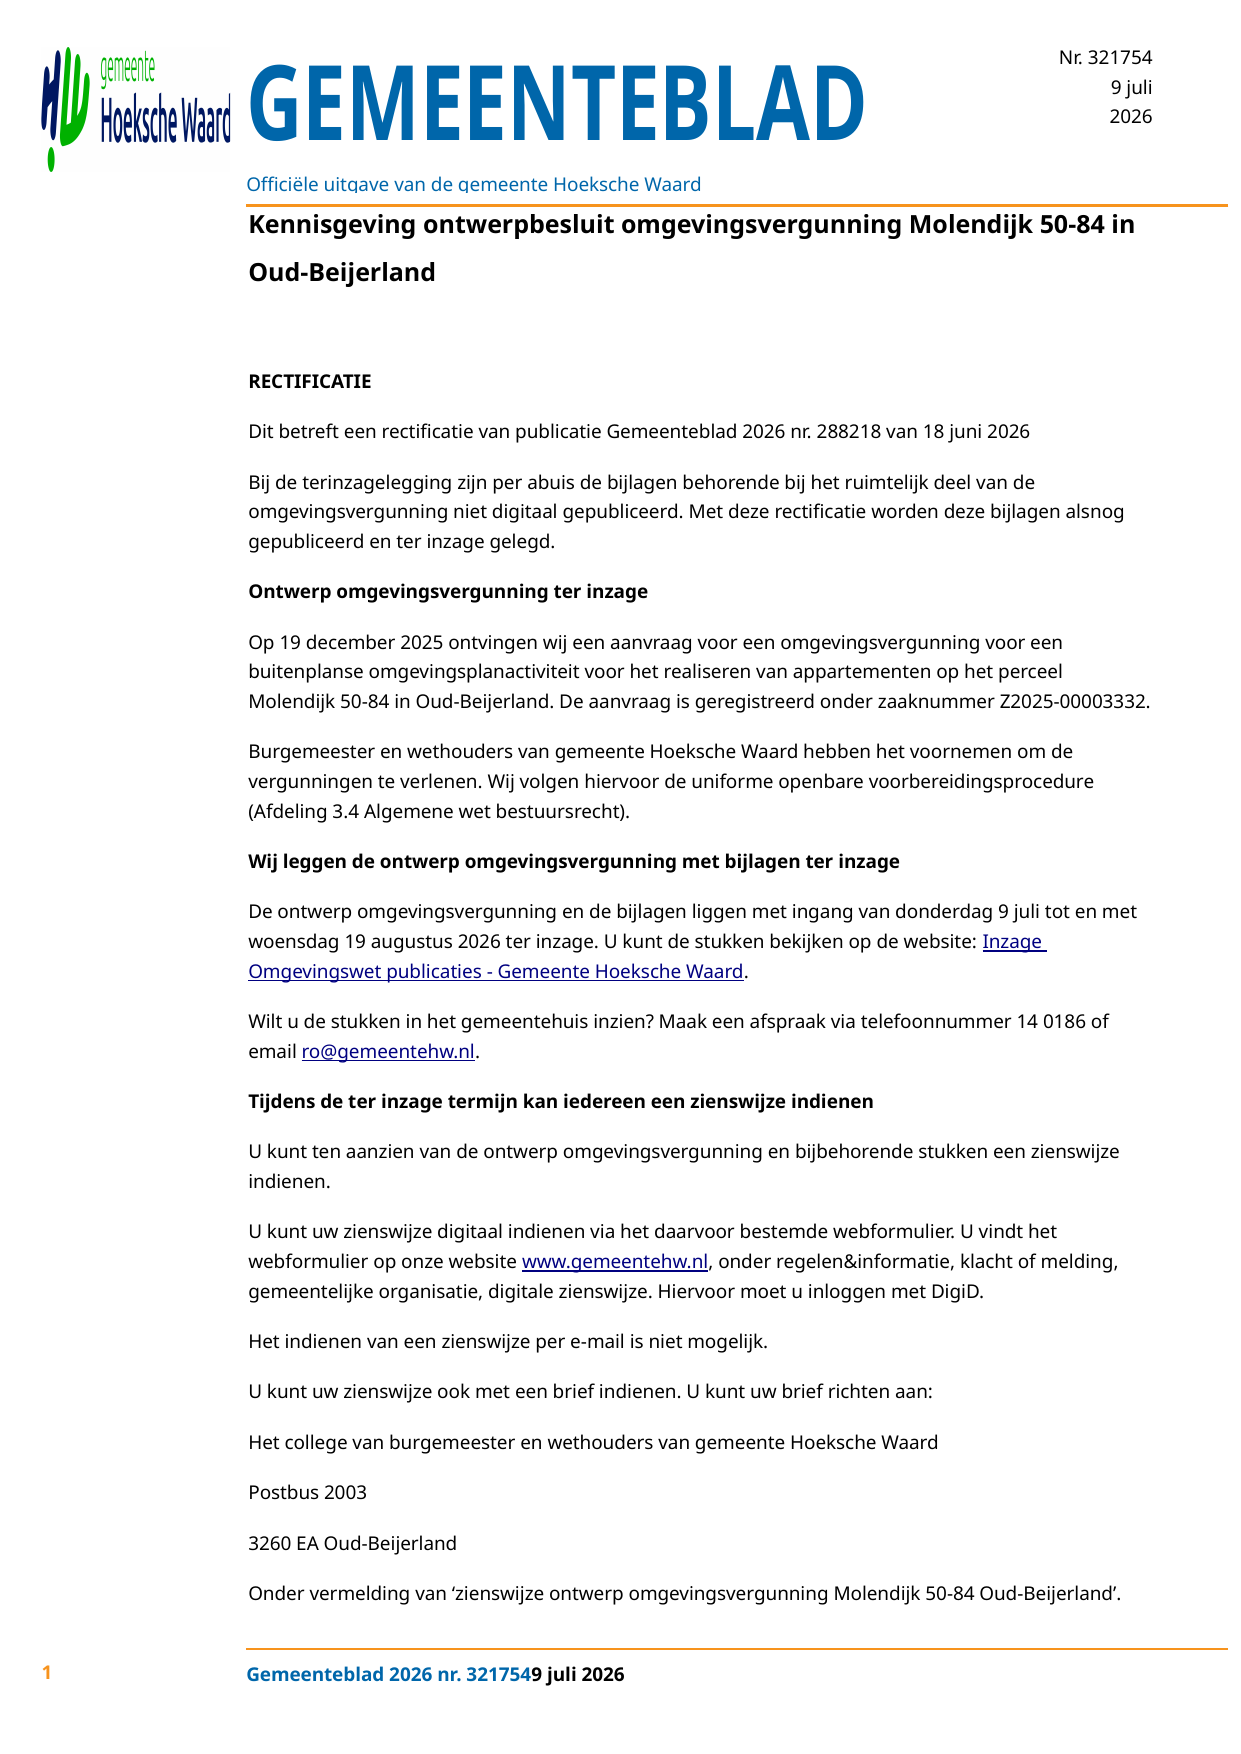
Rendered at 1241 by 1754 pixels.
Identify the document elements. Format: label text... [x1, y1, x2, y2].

text Wij leggen de ontwerp omgevingsvergunning met bijlagen ter inzage [248, 848, 1152, 874]
text Het college van burgemeester en wethouders van gemeente Hoeksche Waard [248, 1429, 1152, 1455]
text RECTIFICATIE [248, 368, 1152, 394]
text Bij de terinzagelegging zijn per abuis de bijlagen behorende bij het ruimtelijk deel van de omgevingsvergunning niet digitaal gepubliceerd. Met deze rectificatie worden deze bijlagen alsnog gepubliceerd en ter inzage gelegd. [248, 469, 1152, 554]
text Het indienen van een zienswijze per e-mail is niet mogelijk. [248, 1328, 1152, 1354]
text Kennisgeving ontwerpbesluit omgevingsvergunning Molendijk 50-84 in Oud-Beijerland [248, 207, 1152, 288]
text Tijdens de ter inzage termijn kan iedereen een zienswijze indienen [248, 1088, 1152, 1114]
picture [41, 47, 231, 172]
text Postbus 2003 [248, 1479, 1152, 1505]
text Wilt u de stukken in het gemeentehuis inzien? Maak een afspraak via telefoonnummer 14 0186 of email ro@gemeentehw.nl. [248, 1008, 1152, 1064]
text Ontwerp omgevingsvergunning ter inzage [248, 579, 1152, 604]
text U kunt uw zienswijze ook met een brief indienen. U kunt uw brief richten aan: [248, 1379, 1152, 1404]
text Dit betreft een rectificatie van publicatie Gemeenteblad 2026 nr. 288218 van 18 juni 2026 [248, 419, 1152, 444]
text Op 19 december 2025 ontvingen wij een aanvraag voor een omgevingsvergunning voor een buitenplanse omgevingsplanactiviteit voor het realiseren van appartementen op het perceel Molendijk 50-84 in Oud-Beijerland. De aanvraag is geregistreerd onder zaaknummer Z2025-00003332. [248, 629, 1152, 714]
text U kunt ten aanzien van de ontwerp omgevingsvergunning en bijbehorende stukken een zienswijze indienen. [248, 1139, 1152, 1194]
text U kunt uw zienswijze digitaal indienen via het daarvoor bestemde webformulier. U vindt het webformulier op onze website www.gemeentehw.nl, onder regelen&informatie, klacht of melding, gemeentelijke organisatie, digitale zienswijze. Hiervoor moet u inloggen met DigiD. [248, 1219, 1152, 1304]
text Onder vermelding van ‘zienswijze ontwerp omgevingsvergunning Molendijk 50-84 Oud-Beijerland’. [248, 1580, 1152, 1606]
text Burgemeester en wethouders van gemeente Hoeksche Waard hebben het voornemen om de vergunningen te verlenen. Wij volgen hiervoor de uniforme openbare voorbereidingsprocedure (Afdeling 3.4 Algemene wet bestuursrecht). [248, 739, 1152, 824]
text 3260 EA Oud-Beijerland [248, 1530, 1152, 1556]
text De ontwerp omgevingsvergunning en de bijlagen liggen met ingang van donderdag 9 juli tot en met woensdag 19 augustus 2026 ter inzage. U kunt de stukken bekijken op de website: Inzage Omgevingswet publicaties - Gemeente Hoeksche Waard. [248, 899, 1152, 984]
